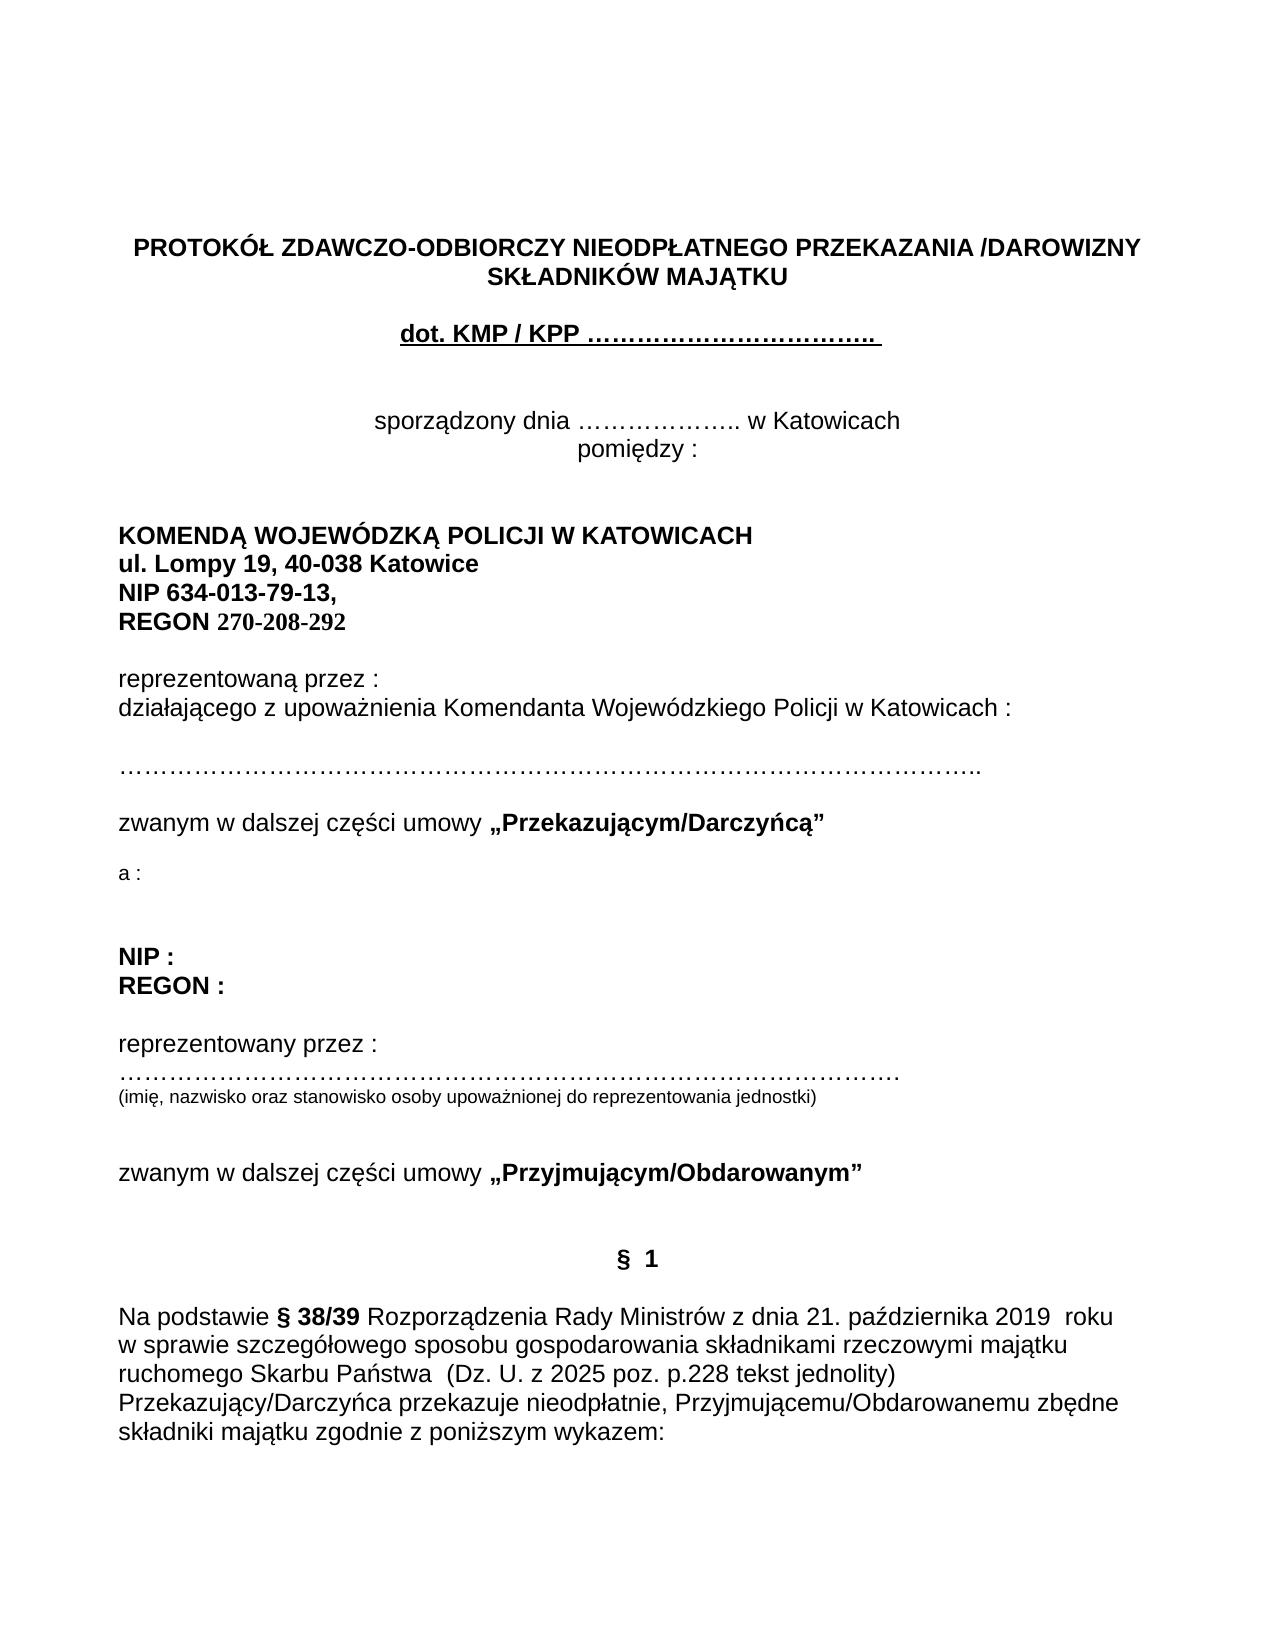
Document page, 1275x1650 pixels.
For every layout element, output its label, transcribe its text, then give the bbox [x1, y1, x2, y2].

text REGON : [118, 971, 1157, 1000]
text SKŁADNIKÓW MAJĄTKU [118, 262, 1157, 291]
text (imię, nazwisko oraz stanowisko osoby upoważnionej do reprezentowania jednostki) [118, 1086, 1157, 1108]
text sporządzony dnia ……………….. w Katowicach [118, 377, 1157, 434]
text w sprawie szczegółowego sposobu gospodarowania składnikami rzeczowymi majątku ruchomego Skarbu Państwa (Dz. U. z 2025 poz. p.228 tekst jednolity) Przekazujący/Darczyńca przekazuje nieodpłatnie, Przyjmującemu/Obdarowanemu zbędne składniki majątku zgodnie z poniższym wykazem: [118, 1331, 1157, 1446]
text KOMENDĄ WOJEWÓDZKĄ POLICJI W KATOWICACH [118, 521, 1157, 549]
text dot. KMP / KPP …………………………….. [118, 319, 1157, 348]
text zwanym w dalszej części umowy „Przekazującym/Darczyńcą” [118, 808, 1157, 837]
text ………………………………………………………………………………………….. [118, 751, 1157, 779]
text PROTOKÓŁ ZDAWCZO-ODBIORCZY NIEODPŁATNEGO PRZEKAZANIA /DAROWIZNY [118, 233, 1157, 262]
text reprezentowany przez : [118, 1029, 1157, 1057]
text reprezentowaną przez : [118, 664, 1157, 693]
text działającego z upoważnienia Komendanta Wojewódzkiego Policji w Katowicach : [118, 693, 1157, 722]
text NIP 634-013-79-13, [118, 578, 1157, 607]
text § 1 [118, 1244, 1157, 1273]
text NIP : [118, 942, 1157, 971]
text pomiędzy : [118, 434, 1157, 463]
text a : [118, 861, 1157, 885]
text …………………………………………………………………………………. [118, 1057, 1157, 1086]
text Na podstawie § 38/39 Rozporządzenia Rady Ministrów z dnia 21. października 2019 roku [118, 1302, 1157, 1331]
text REGON 270-208-292 [118, 607, 1157, 636]
text zwanym w dalszej części umowy „Przyjmującym/Obdarowanym” [118, 1158, 1157, 1187]
text ul. Lompy 19, 40-038 Katowice [118, 549, 1157, 578]
